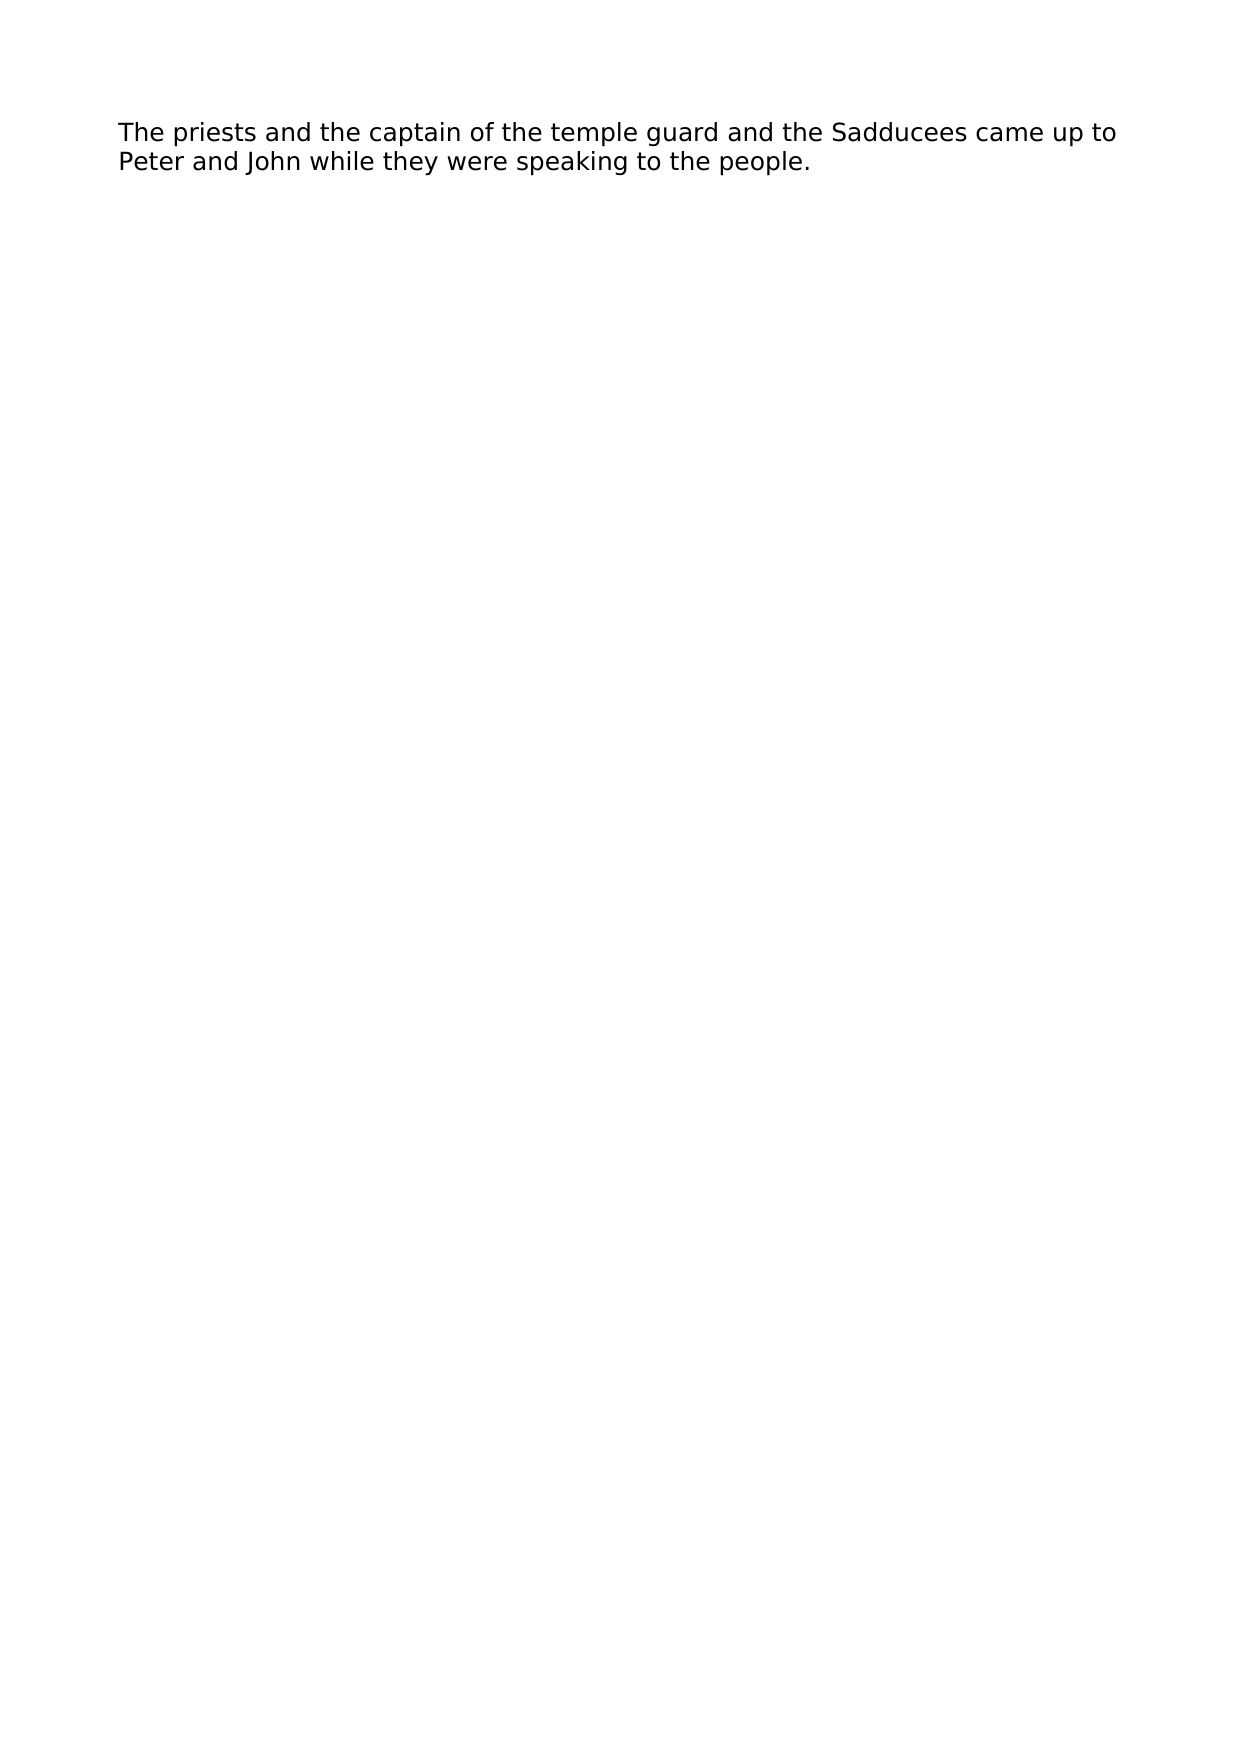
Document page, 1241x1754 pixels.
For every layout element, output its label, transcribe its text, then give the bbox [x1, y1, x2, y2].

text The priests and the captain of the temple guard and the Sadducees came up to Peter and John while they were speaking to the people. [118, 118, 1122, 176]
